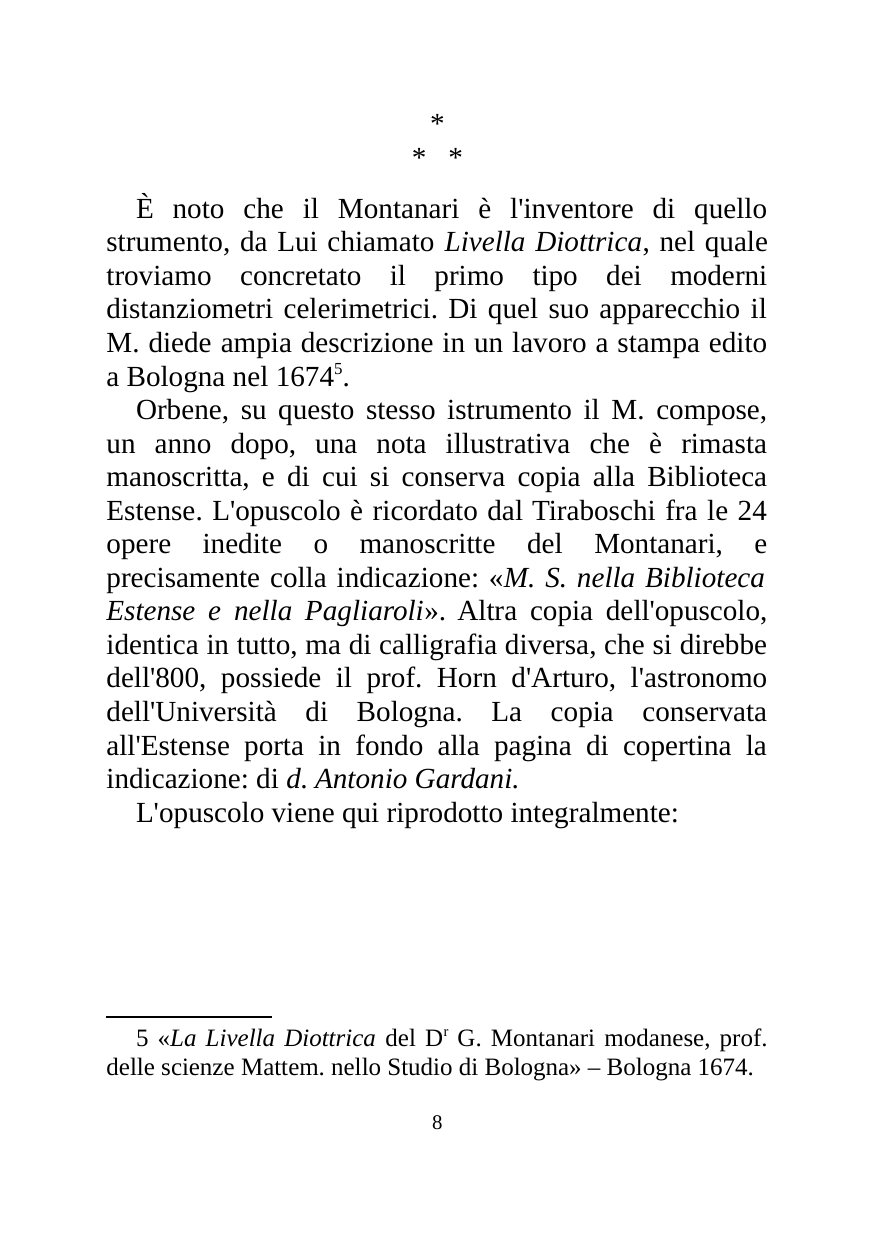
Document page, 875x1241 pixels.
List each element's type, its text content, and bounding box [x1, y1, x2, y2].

text Orbene, su questo stesso istrumento il M. compose, un anno dopo, una nota illustrativa che è rimasta manoscritta, e di cui si conserva copia alla Biblioteca Estense. L'opuscolo è ricordato dal Tiraboschi fra le 24 opere inedite o manoscritte del Montanari, e precisamente colla indicazione: «M. S. nella Biblioteca Estense e nella Pagliaroli». Altra copia dell'opuscolo, identica in tutto, ma di calligrafia diversa, che si direbbe dell'800, possiede il prof. Horn d'Arturo, l'astronomo dell'Università di Bologna. La copia conservata all'Estense porta in fondo alla pagina di copertina la indicazione: di d. Antonio Gardani. [106, 392, 768, 795]
text * * * [106, 106, 768, 173]
text L'opuscolo viene qui riprodotto integralmente: [106, 795, 768, 828]
text «La Livella Diottrica del Dr G. Montanari modanese, prof. delle scienze Mattem. nello Studio di Bologna» – Bologna 1674. [106, 1023, 768, 1080]
text È noto che il Montanari è l'inventore di quello strumento, da Lui chiamato Livella Diottrica, nel quale troviamo concretato il primo tipo dei moderni distanziometri celerimetrici. Di quel suo apparecchio il M. diede ampia descrizione in un lavoro a stampa edito a Bologna nel 1674. [106, 191, 768, 392]
